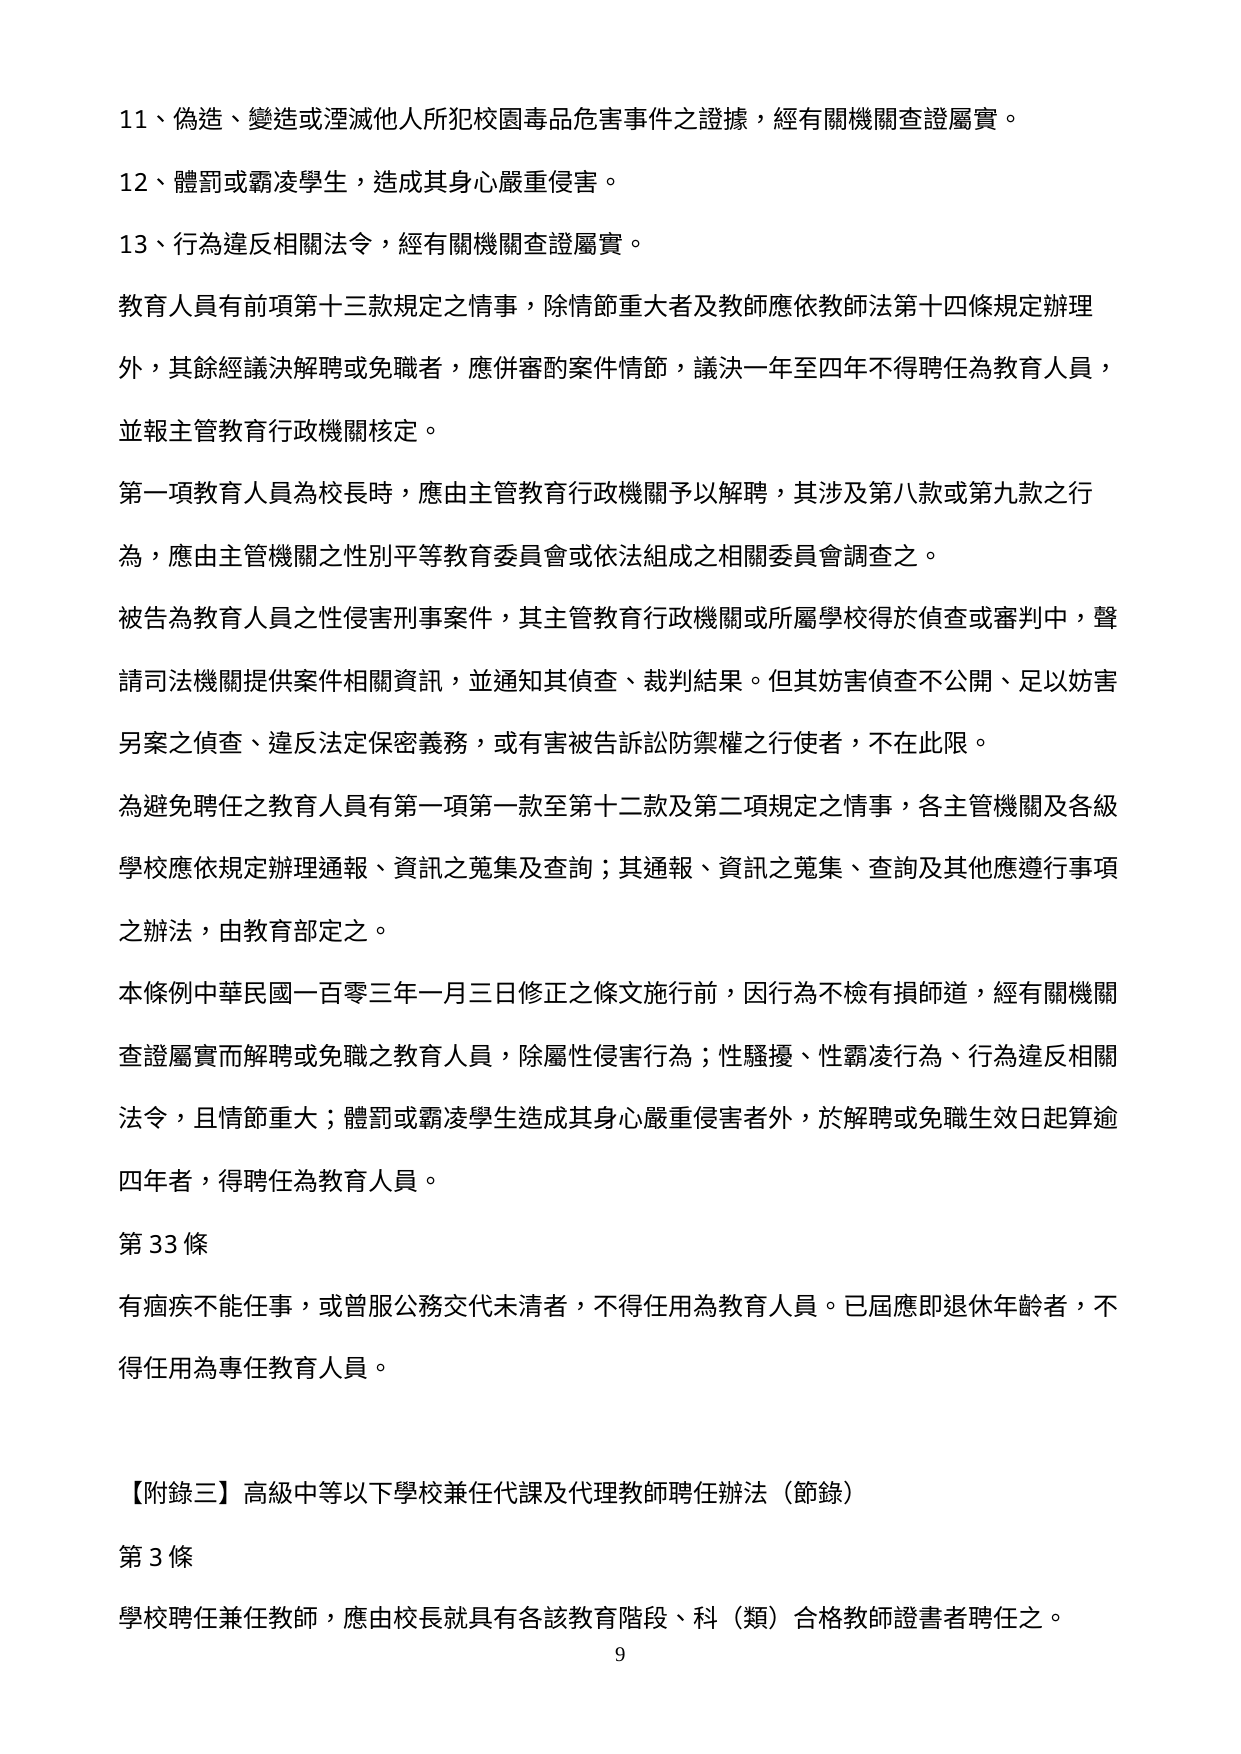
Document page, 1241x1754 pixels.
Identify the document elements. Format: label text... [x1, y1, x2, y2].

text 第33條 [118, 1202, 1122, 1265]
text 【附錄三】高級中等以下學校兼任代課及代理教師聘任辦法（節錄） [118, 1452, 1122, 1515]
text 為避免聘任之教育人員有第一項第一款至第十二款及第二項規定之情事，各主管機關及各級學校應依規定辦理通報、資訊之蒐集及查詢；其通報、資訊之蒐集、查詢及其他應遵行事項之辦法，由教育部定之。 [118, 765, 1122, 952]
list 偽造、變造或湮滅他人所犯校園毒品危害事件之證據，經有關機關查證屬實。 [118, 77, 1122, 140]
text 有痼疾不能任事，或曾服公務交代未清者，不得任用為教育人員。已屆應即退休年齡者，不得任用為專任教育人員。 [118, 1265, 1122, 1390]
text 第一項教育人員為校長時，應由主管教育行政機關予以解聘，其涉及第八款或第九款之行為，應由主管機關之性別平等教育委員會或依法組成之相關委員會調查之。 [118, 452, 1122, 577]
text 本條例中華民國一百零三年一月三日修正之條文施行前，因行為不檢有損師道，經有關機關查證屬實而解聘或免職之教育人員，除屬性侵害行為；性騷擾、性霸凌行為、行為違反相關法令，且情節重大；體罰或霸凌學生造成其身心嚴重侵害者外，於解聘或免職生效日起算逾四年者，得聘任為教育人員。 [118, 952, 1122, 1202]
text 教育人員有前項第十三款規定之情事，除情節重大者及教師應依教師法第十四條規定辦理外，其餘經議決解聘或免職者，應併審酌案件情節，議決一年至四年不得聘任為教育人員，並報主管教育行政機關核定。 [118, 265, 1122, 452]
list 行為違反相關法令，經有關機關查證屬實。 [118, 202, 1122, 265]
text 被告為教育人員之性侵害刑事案件，其主管教育行政機關或所屬學校得於偵查或審判中，聲請司法機關提供案件相關資訊，並通知其偵查、裁判結果。但其妨害偵查不公開、足以妨害另案之偵查、違反法定保密義務，或有害被告訴訟防禦權之行使者，不在此限。 [118, 577, 1122, 765]
text 學校聘任兼任教師，應由校長就具有各該教育階段、科（類）合格教師證書者聘任之。 [118, 1577, 1122, 1640]
text 第3條 [118, 1515, 1122, 1577]
list 體罰或霸凌學生，造成其身心嚴重侵害。 [118, 140, 1122, 202]
